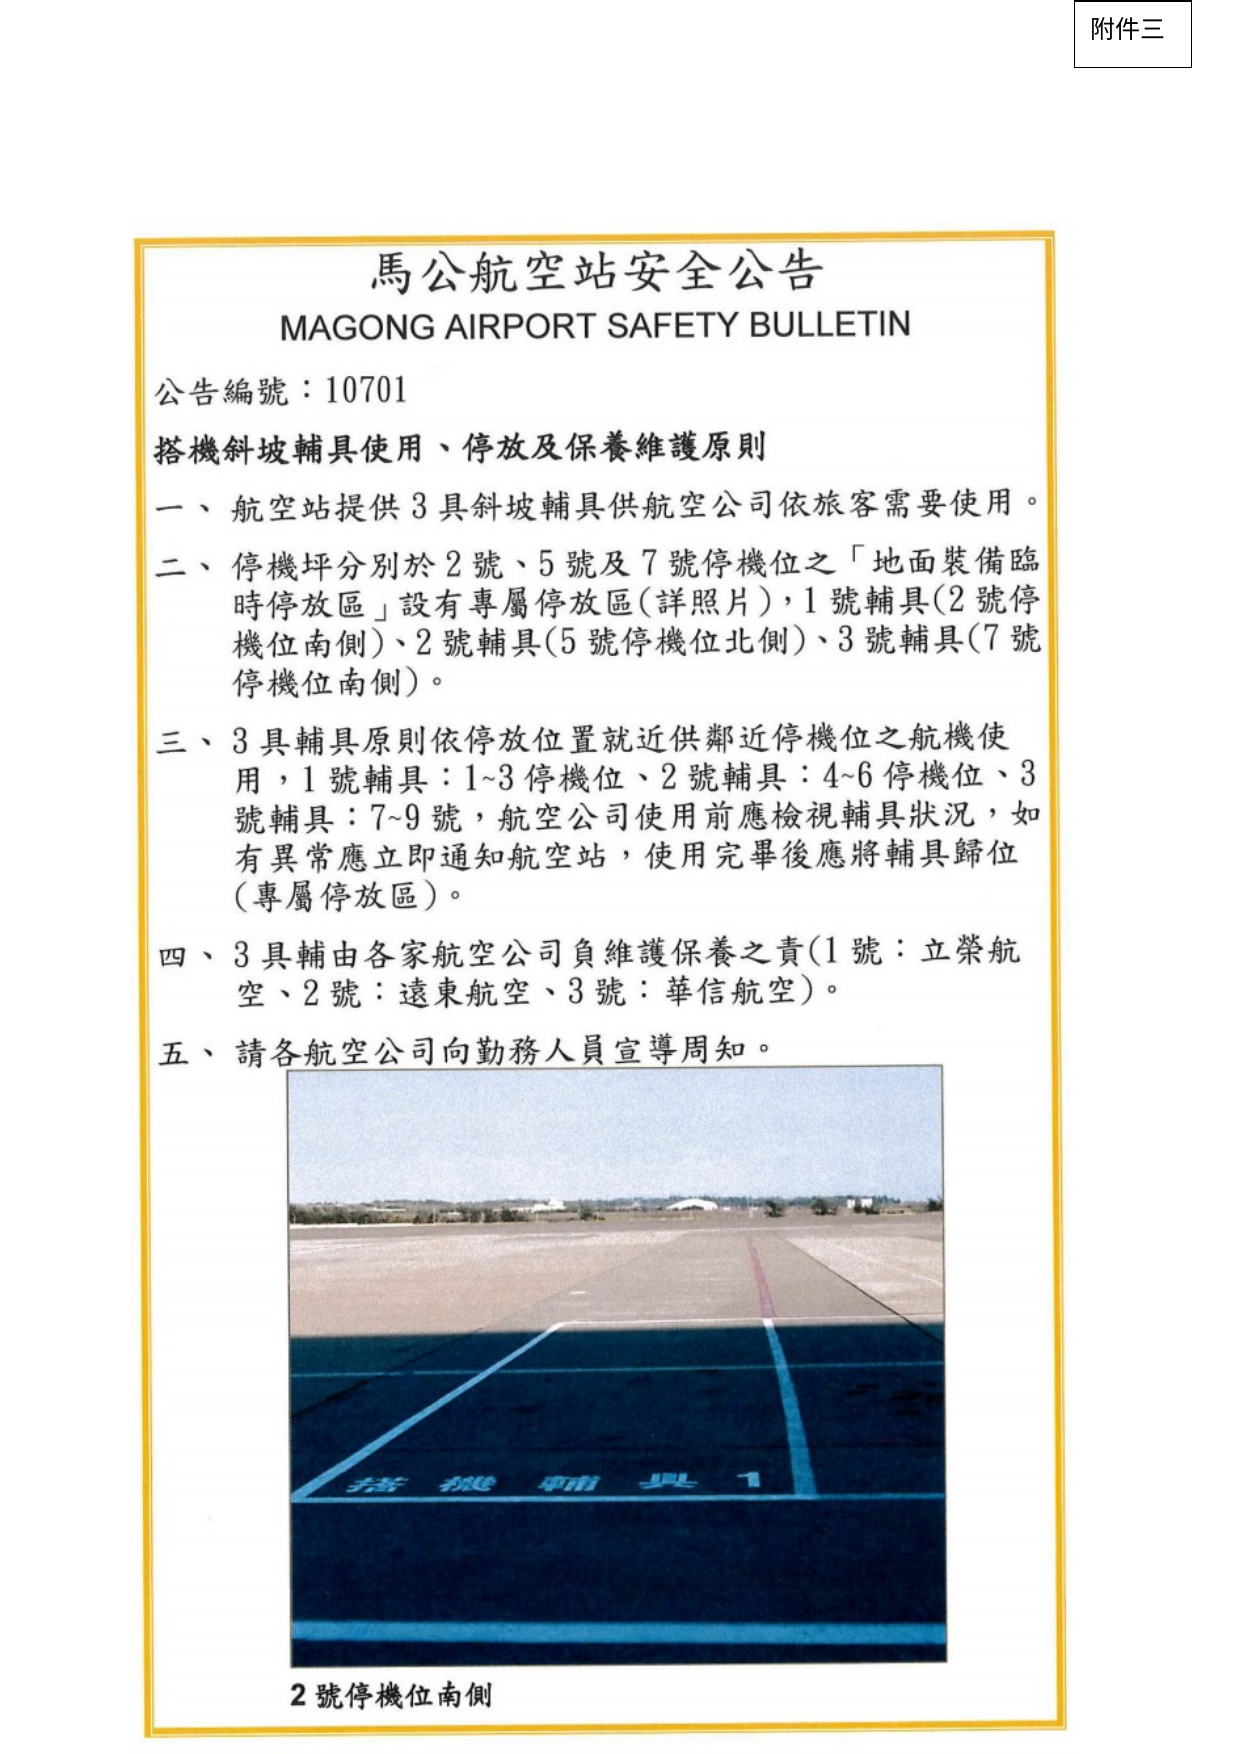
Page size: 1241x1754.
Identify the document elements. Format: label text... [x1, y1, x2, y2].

text 附件三 [1090, 9, 1176, 45]
